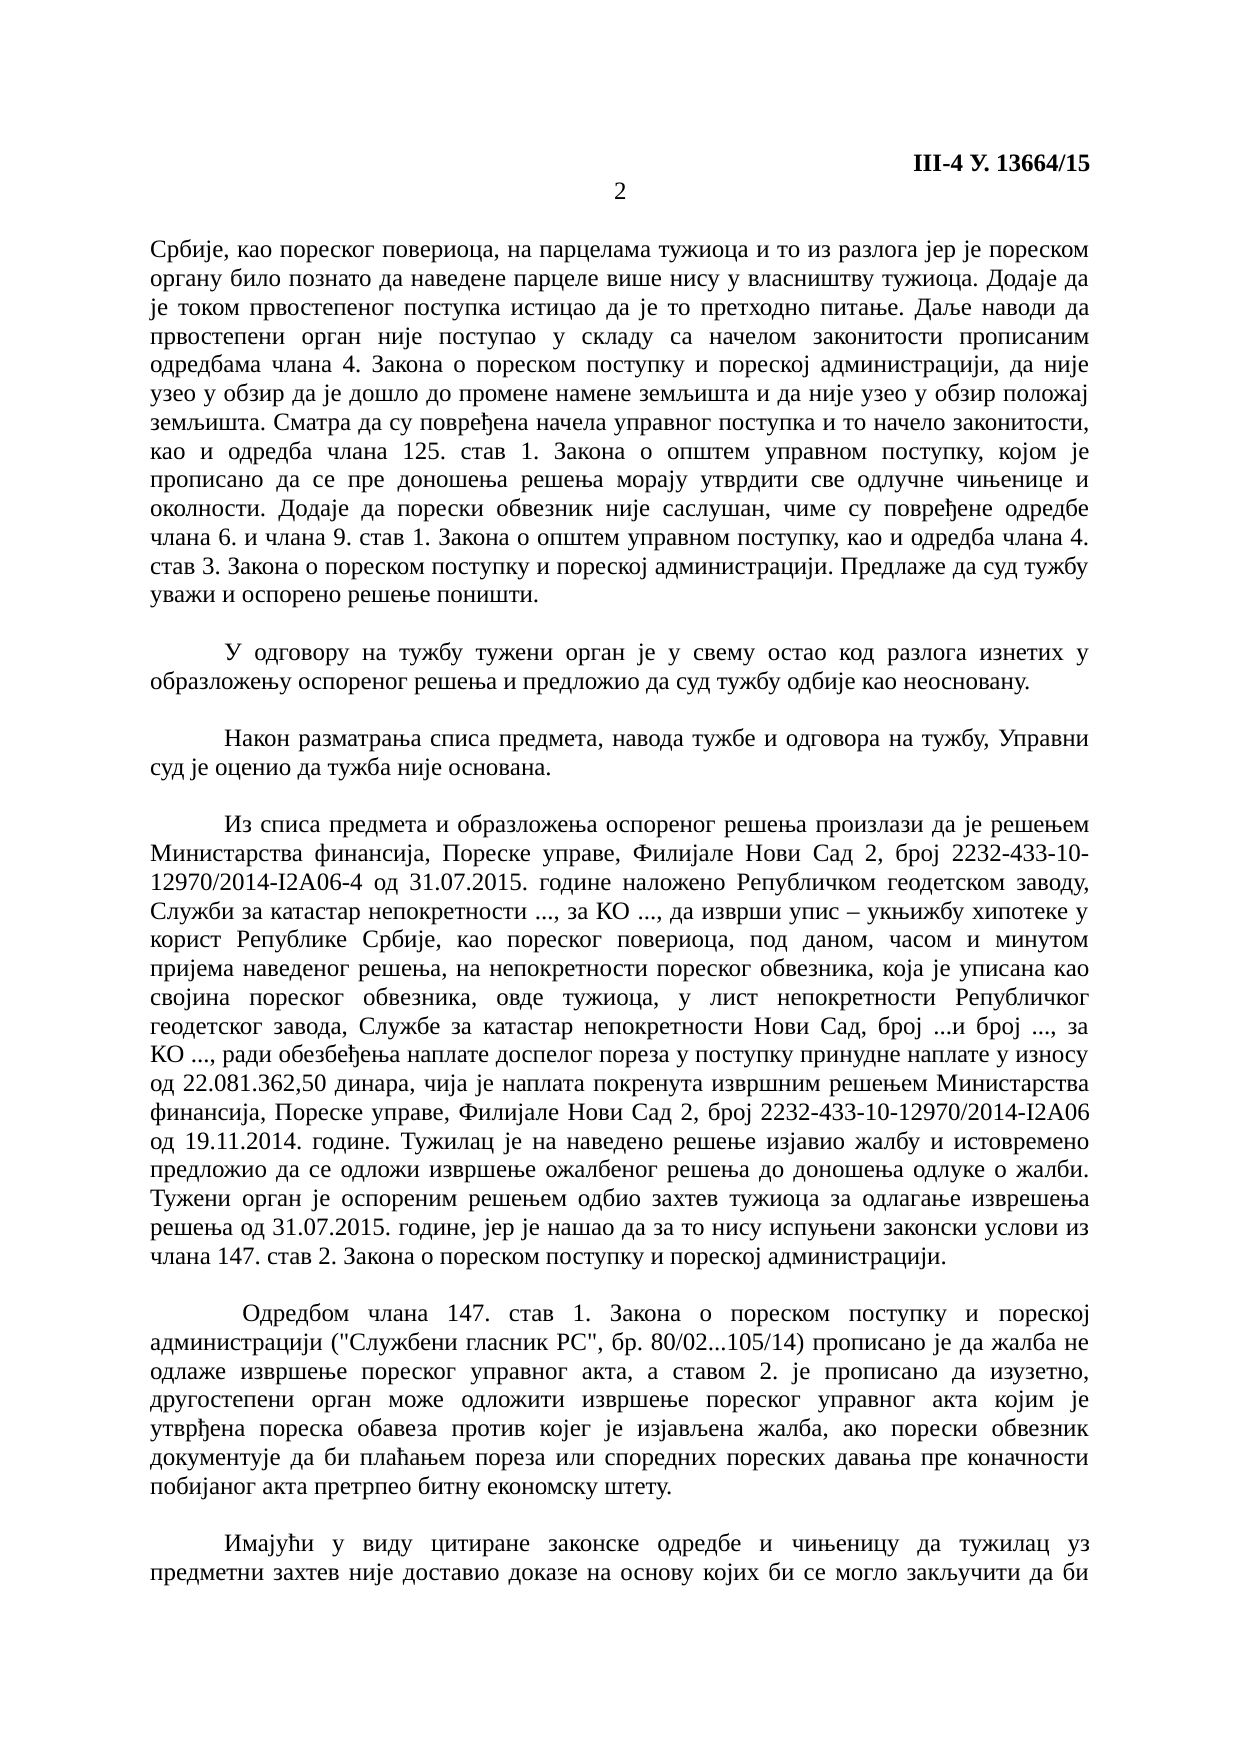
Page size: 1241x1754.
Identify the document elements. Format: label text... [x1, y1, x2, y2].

text Србије, као пореског повериоца, на парцелама тужиоца и то из разлога јер је пореском органу било познато да наведене парцеле више нису у власништву тужиоца. Додаје да је током првостепеног поступка истицао да је то претходно питање. Даље наводи да првостепени орган није поступао у складу са начелом законитости прописаним одредбама члана 4. Закона о пореском поступку и пореској администрацији, да није узео у обзир да је дошло до промене намене земљишта и да није узео у обзир положај земљишта. Сматра да су повређена начела управног поступка и то начело законитости, као и одредба члана 125. став 1. Закона о општем управном поступку, којом је прописано да се пре доношења решења морају утврдити све одлучне чињенице и околности. Додаје да порески обвезник није саслушан, чиме су повређене одредбе члана 6. и члана 9. став 1. Закона о општем управном поступку, као и одредба члана 4. став 3. Закона о пореском поступку и пореској администрацији. Предлаже да суд тужбу уважи и оспорено решење поништи. [150, 234, 1090, 608]
text Из списа предмета и образложења оспореног решења произлази да је решењем Министарства финансија, Пореске управе, Филијале Нови Сад 2, број 2232-433-10-12970/2014-I2А06-4 од 31.07.2015. године наложено Републичком геодетском заводу, Служби за катастар непокретности ..., за КО ..., да изврши упис – укњижбу хипотеке у корист Републике Србије, као пореског повериоца, под даном, часом и минутом пријема наведеног решења, на непокретности пореског обвезника, која је уписана као својина пореског обвезника, овде тужиоца, у лист непокретности Републичког геодетског завода, Службе за катастар непокретности Нови Сад, број ...и број ..., за КО ..., ради обезбеђења наплате доспелог пореза у поступку принудне наплате у износу од 22.081.362,50 динара, чија је наплата покренута извршним решењем Министарства финансија, Пореске управе, Филијале Нови Сад 2, број 2232-433-10-12970/2014-I2А06 од 19.11.2014. године. Тужилац је на наведено решење изјавио жалбу и истовремено предложио да се одложи извршење ожалбеног решења до доношења одлуке о жалби. Тужени орган је оспореним решењем одбио захтев тужиоца за одлагање изврешења решења од 31.07.2015. године, јер је нашао да за то нису испуњени законски услови из члана 147. став 2. Закона о пореском поступку и пореској администрацији. [150, 809, 1090, 1269]
text Одредбом члана 147. став 1. Закона о пореском поступку и пореској администрацији ("Службени гласник РС", бр. 80/02...105/14) прописано је да жалба не одлаже извршење пореског управног акта, а ставом 2. је прописано да изузетно, другостепени орган може одложити извршење пореског управног акта којим је утврђена пореска обавеза против којег је изјављена жалба, ако порески обвезник документује да би плаћањем пореза или споредних пореских давања пре коначности побијаног акта претрпео битну економску штету. [150, 1298, 1090, 1499]
text Након разматрања списа предмета, навода тужбе и одговора на тужбу, Управни суд је оценио да тужба није основана. [150, 723, 1090, 781]
text Имајући у виду цитиране законске одредбе и чињеницу да тужилац уз предметни захтев није доставио доказе на основу којих би се могло закључити да би [150, 1528, 1090, 1586]
text У одговору на тужбу тужени орган је у свему остао код разлога изнетих у образложењу оспореног решења и предложио да суд тужбу одбије као неосновану. [150, 637, 1090, 694]
